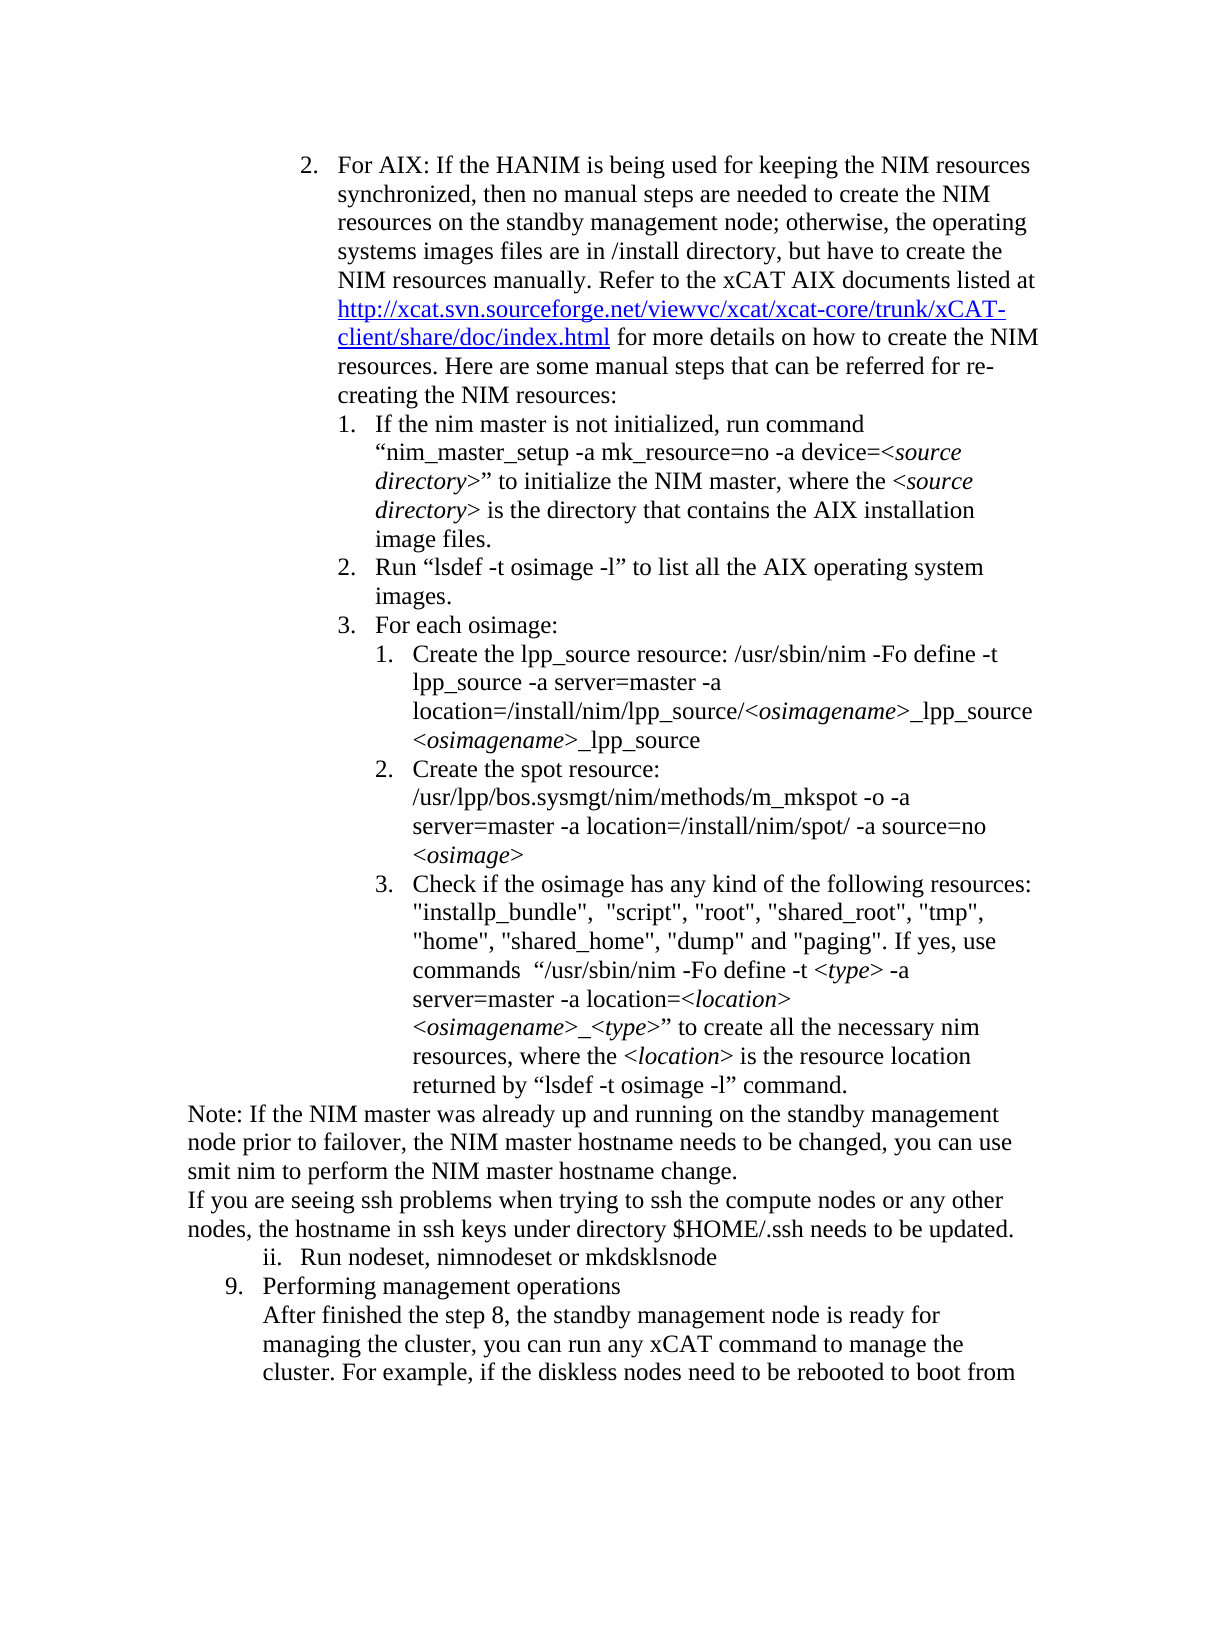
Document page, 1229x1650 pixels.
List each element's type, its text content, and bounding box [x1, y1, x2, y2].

list Create the spot resource: /usr/lpp/bos.sysmgt/nim/methods/m_mkspot -o -a server=master -a location=/install/nim/spot/ -a source=no <osimage> [375, 754, 1041, 869]
text If you are seeing ssh problems when trying to ssh the compute nodes or any other nodes, the hostname in ssh keys under directory $HOME/.ssh needs to be updated. [187, 1185, 1041, 1242]
list For AIX: If the HANIM is being used for keeping the NIM resources synchronized, then no manual steps are needed to create the NIM resources on the standby management node; otherwise, the operating systems images files are in /install directory, but have to create the NIM resources manually. Refer to the xCAT AIX documents listed at http://xcat.svn.sourceforge.net/viewvc/xcat/xcat-core/trunk/xCAT-client/share/doc/index.html for more details on how to create the NIM resources. Here are some manual steps that can be referred for re-creating the NIM resources: [300, 150, 1041, 409]
list Check if the osimage has any kind of the following resources: "installp_bundle", "script", "root", "shared_root", "tmp", "home", "shared_home", "dump" and "paging". If yes, use commands “/usr/sbin/nim -Fo define -t <type> -a server=master -a location=<location> <osimagename>_<type>” to create all the necessary nim resources, where the <location> is the resource location returned by “lsdef -t osimage -l” command. [375, 869, 1041, 1099]
text Note: If the NIM master was already up and running on the standby management node prior to failover, the NIM master hostname needs to be changed, you can use smit nim to perform the NIM master hostname change. [187, 1099, 1041, 1185]
list For each osimage: [337, 610, 1041, 639]
list After finished the step 8, the standby management node is ready for managing the cluster, you can run any xCAT command to manage the cluster. For example, if the diskless nodes need to be rebooted to boot from [225, 1300, 1041, 1386]
list Run nodeset, nimnodeset or mkdsklsnode [262, 1242, 1041, 1271]
list Performing management operations [225, 1271, 1041, 1300]
list Run “lsdef -t osimage -l” to list all the AIX operating system images. [337, 552, 1041, 610]
list Create the lpp_source resource: /usr/sbin/nim -Fo define -t lpp_source -a server=master -a location=/install/nim/lpp_source/<osimagename>_lpp_source <osimagename>_lpp_source [375, 639, 1041, 754]
list If the nim master is not initialized, run command “nim_master_setup -a mk_resource=no -a device=<source directory>” to initialize the NIM master, where the <source directory> is the directory that contains the AIX installation image files. [337, 409, 1041, 552]
